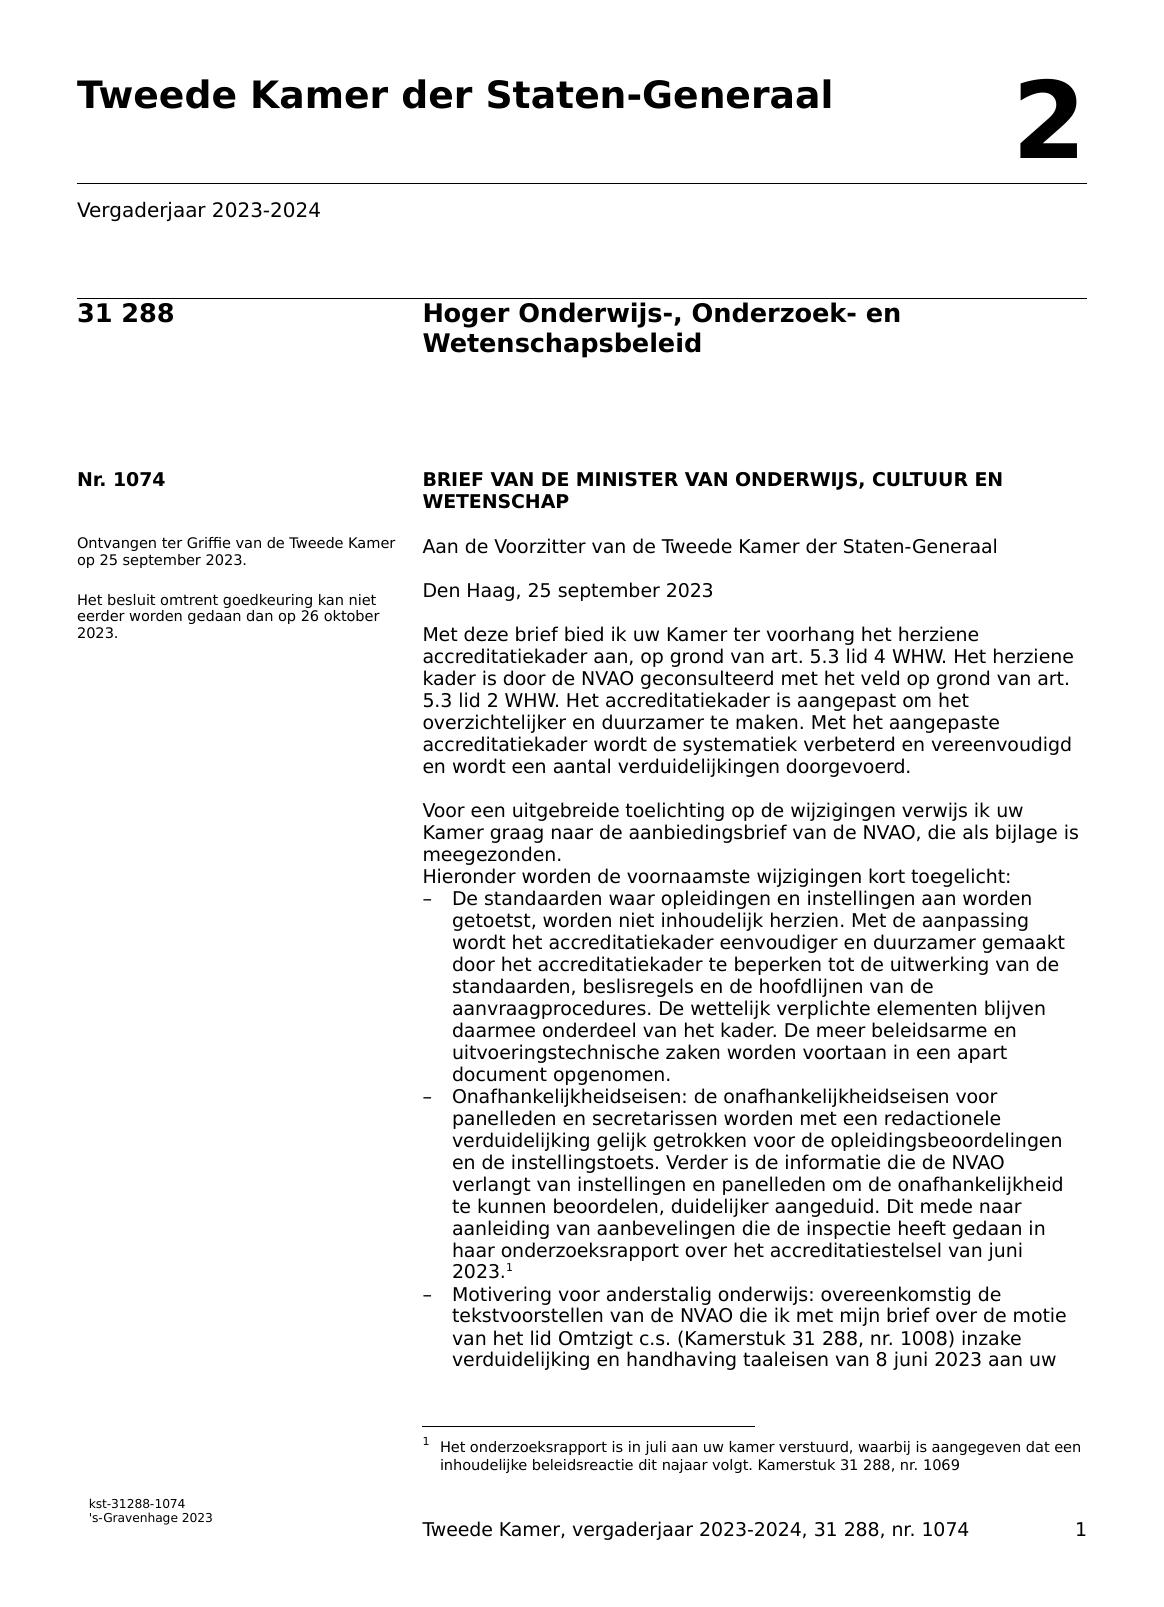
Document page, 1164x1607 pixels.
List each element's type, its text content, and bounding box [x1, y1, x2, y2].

text 's-Gravenhage 2023 [88, 1511, 323, 1525]
subtitle 31 288 Hoger Onderwijs-, Onderzoek- en Wetenschapsbeleid [77, 299, 1087, 358]
table_cell Vergaderjaar 2023-2024 [77, 184, 1087, 298]
text kst-31288-1074 [88, 1497, 323, 1511]
text Het besluit omtrent goedkeuring kan niet eerder worden gedaan dan op 26 oktober 2023. [77, 591, 399, 642]
text – Motivering voor anderstalig onderwijs: overeenkomstig de tekstvoorstellen van de NVAO die ik met mijn brief over de motie van het lid Omtzigt c.s. (Kamerstuk 31 288, nr. 1008) inzake verduidelijking en handhaving taaleisen van 8 juni 2023 aan uw [422, 1283, 1087, 1371]
text Hieronder worden de voornaamste wijzigingen kort toegelicht: [422, 866, 1087, 888]
text [77, 569, 399, 591]
table_header 2 [886, 59, 1087, 183]
text Ontvangen ter Griffie van de Tweede Kamer op 25 september 2023. [77, 536, 399, 569]
text Voor een uitgebreide toelichting op de wijzigingen verwijs ik uw Kamer graag naar de aanbiedingsbrief van de NVAO, die als bijlage is meegezonden. [422, 800, 1087, 866]
text Het onderzoeksrapport is in juli aan uw kamer verstuurd, waarbij is aangegeven dat een inhoudelijke beleidsreactie dit najaar volgt. Kamerstuk 31 288, nr. 1069 [422, 1435, 1087, 1474]
table_header Tweede Kamer der Staten-Generaal [77, 59, 886, 183]
text – De standaarden waar opleidingen en instellingen aan worden getoetst, worden niet inhoudelijk herzien. Met de aanpassing wordt het accreditatiekader eenvoudiger en duurzamer gemaakt door het accreditatiekader te beperken tot de uitwerking van de standaarden, beslisregels en de hoofdlijnen van de aanvraagprocedures. De wettelijk verplichte elementen blijven daarmee onderdeel van het kader. De meer beleidsarme en uitvoeringstechnische zaken worden voortaan in een apart document opgenomen. [422, 888, 1087, 1086]
text Aan de Voorzitter van de Tweede Kamer der Staten-Generaal [422, 536, 1087, 557]
text – Onafhankelijkheidseisen: de onafhankelijkheidseisen voor panelleden en secretarissen worden met een redactionele verduidelijking gelijk getrokken voor de opleidingsbeoordelingen en de instellingstoets. Verder is de informatie die de NVAO verlangt van instellingen en panelleden om de onafhankelijkheid te kunnen beoordelen, duidelijker aangeduid. Dit mede naar aanleiding van aanbevelingen die de inspectie heeft gedaan in haar onderzoeksrapport over het accreditatiestelsel van juni 2023. [422, 1086, 1087, 1283]
text Den Haag, 25 september 2023 [422, 580, 1087, 602]
subtitle Nr. 1074 BRIEF VAN DE MINISTER VAN ONDERWIJS, CULTUUR EN WETENSCHAP [77, 469, 1087, 513]
text Met deze brief bied ik uw Kamer ter voorhang het herziene accreditatiekader aan, op grond van art. 5.3 lid 4 WHW. Het herziene kader is door de NVAO geconsulteerd met het veld op grond van art. 5.3 lid 2 WHW. Het accreditatiekader is aangepast om het overzichtelijker en duurzamer te maken. Met het aangepaste accreditatiekader wordt de systematiek verbeterd en vereenvoudigd en wordt een aantal verduidelijkingen doorgevoerd. [422, 624, 1087, 778]
